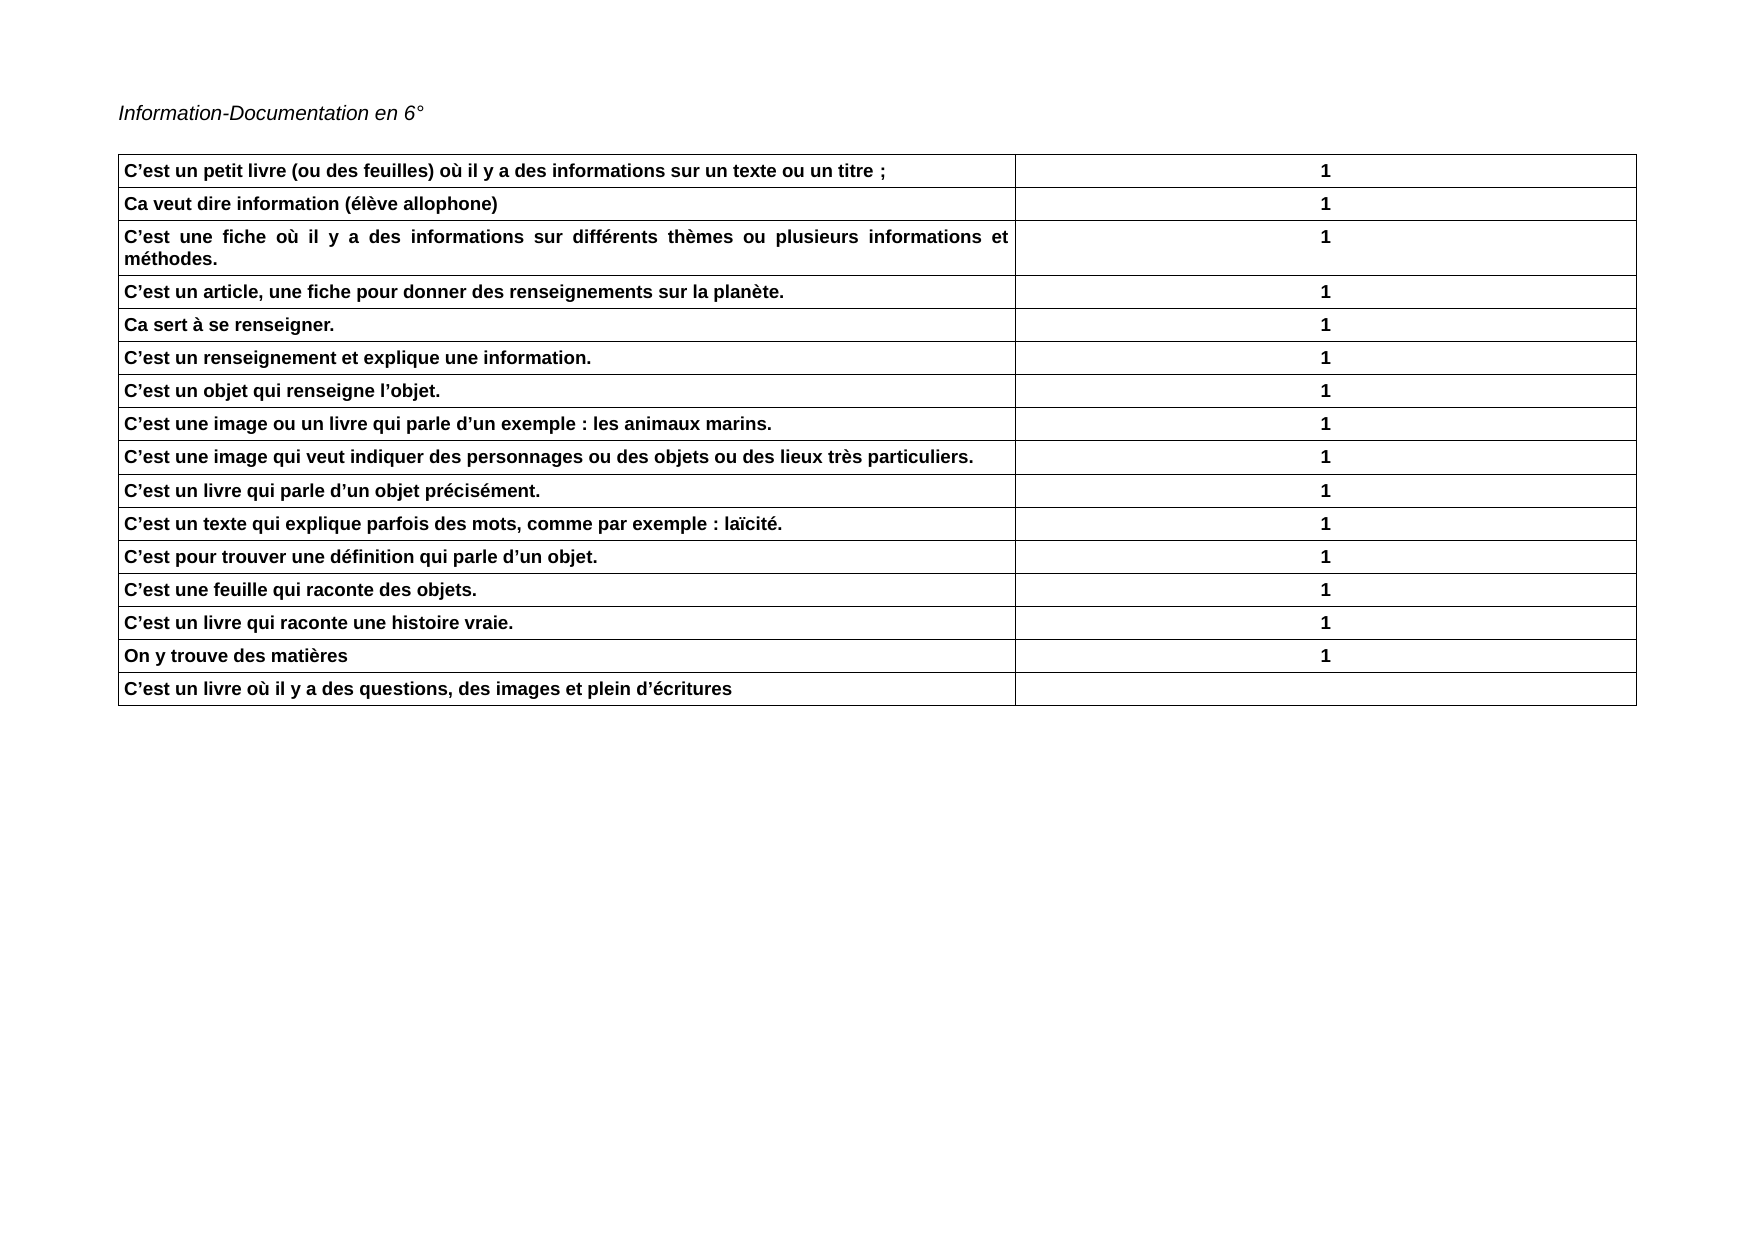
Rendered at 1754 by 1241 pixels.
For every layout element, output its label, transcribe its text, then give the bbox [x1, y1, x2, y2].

table_cell C’est un livre qui raconte une histoire vraie. [119, 607, 1015, 639]
table_cell 1 [1016, 309, 1636, 341]
table_cell C’est un renseignement et explique une information. [119, 342, 1015, 374]
table_cell 1 [1016, 508, 1636, 540]
table_cell 1 [1016, 574, 1636, 606]
table_cell C’est pour trouver une définition qui parle d’un objet. [119, 541, 1015, 573]
table_cell 1 [1016, 188, 1636, 220]
table_cell 1 [1016, 475, 1636, 507]
table_cell 1 [1016, 541, 1636, 573]
table_cell [1016, 673, 1636, 705]
table_cell 1 [1016, 375, 1636, 407]
table_cell C’est une feuille qui raconte des objets. [119, 574, 1015, 606]
table_cell C’est un livre où il y a des questions, des images et plein d’écritures [119, 673, 1015, 705]
table_cell 1 [1016, 408, 1636, 440]
table_cell C’est une image qui veut indiquer des personnages ou des objets ou des lieux très particuliers. [119, 441, 1015, 473]
table_cell C’est une fiche où il y a des informations sur différents thèmes ou plusieurs informations et méthodes. [119, 221, 1015, 275]
table_cell 1 [1016, 640, 1636, 672]
table_cell C’est un objet qui renseigne l’objet. [119, 375, 1015, 407]
table_cell 1 [1016, 342, 1636, 374]
table_cell 1 [1016, 276, 1636, 308]
table_cell On y trouve des matières [119, 640, 1015, 672]
table_cell 1 [1016, 607, 1636, 639]
table_cell Ca sert à se renseigner. [119, 309, 1015, 341]
table_cell C’est une image ou un livre qui parle d’un exemple : les animaux marins. [119, 408, 1015, 440]
table_cell 1 [1016, 155, 1636, 187]
table_cell 1 [1016, 441, 1636, 473]
table_cell 1 [1016, 221, 1636, 275]
table_cell C’est un texte qui explique parfois des mots, comme par exemple : laïcité. [119, 508, 1015, 540]
table_cell C’est un petit livre (ou des feuilles) où il y a des informations sur un texte ou un titre ; [119, 155, 1015, 187]
table_cell Ca veut dire information (élève allophone) [119, 188, 1015, 220]
table_cell C’est un livre qui parle d’un objet précisément. [119, 475, 1015, 507]
table_cell C’est un article, une fiche pour donner des renseignements sur la planète. [119, 276, 1015, 308]
